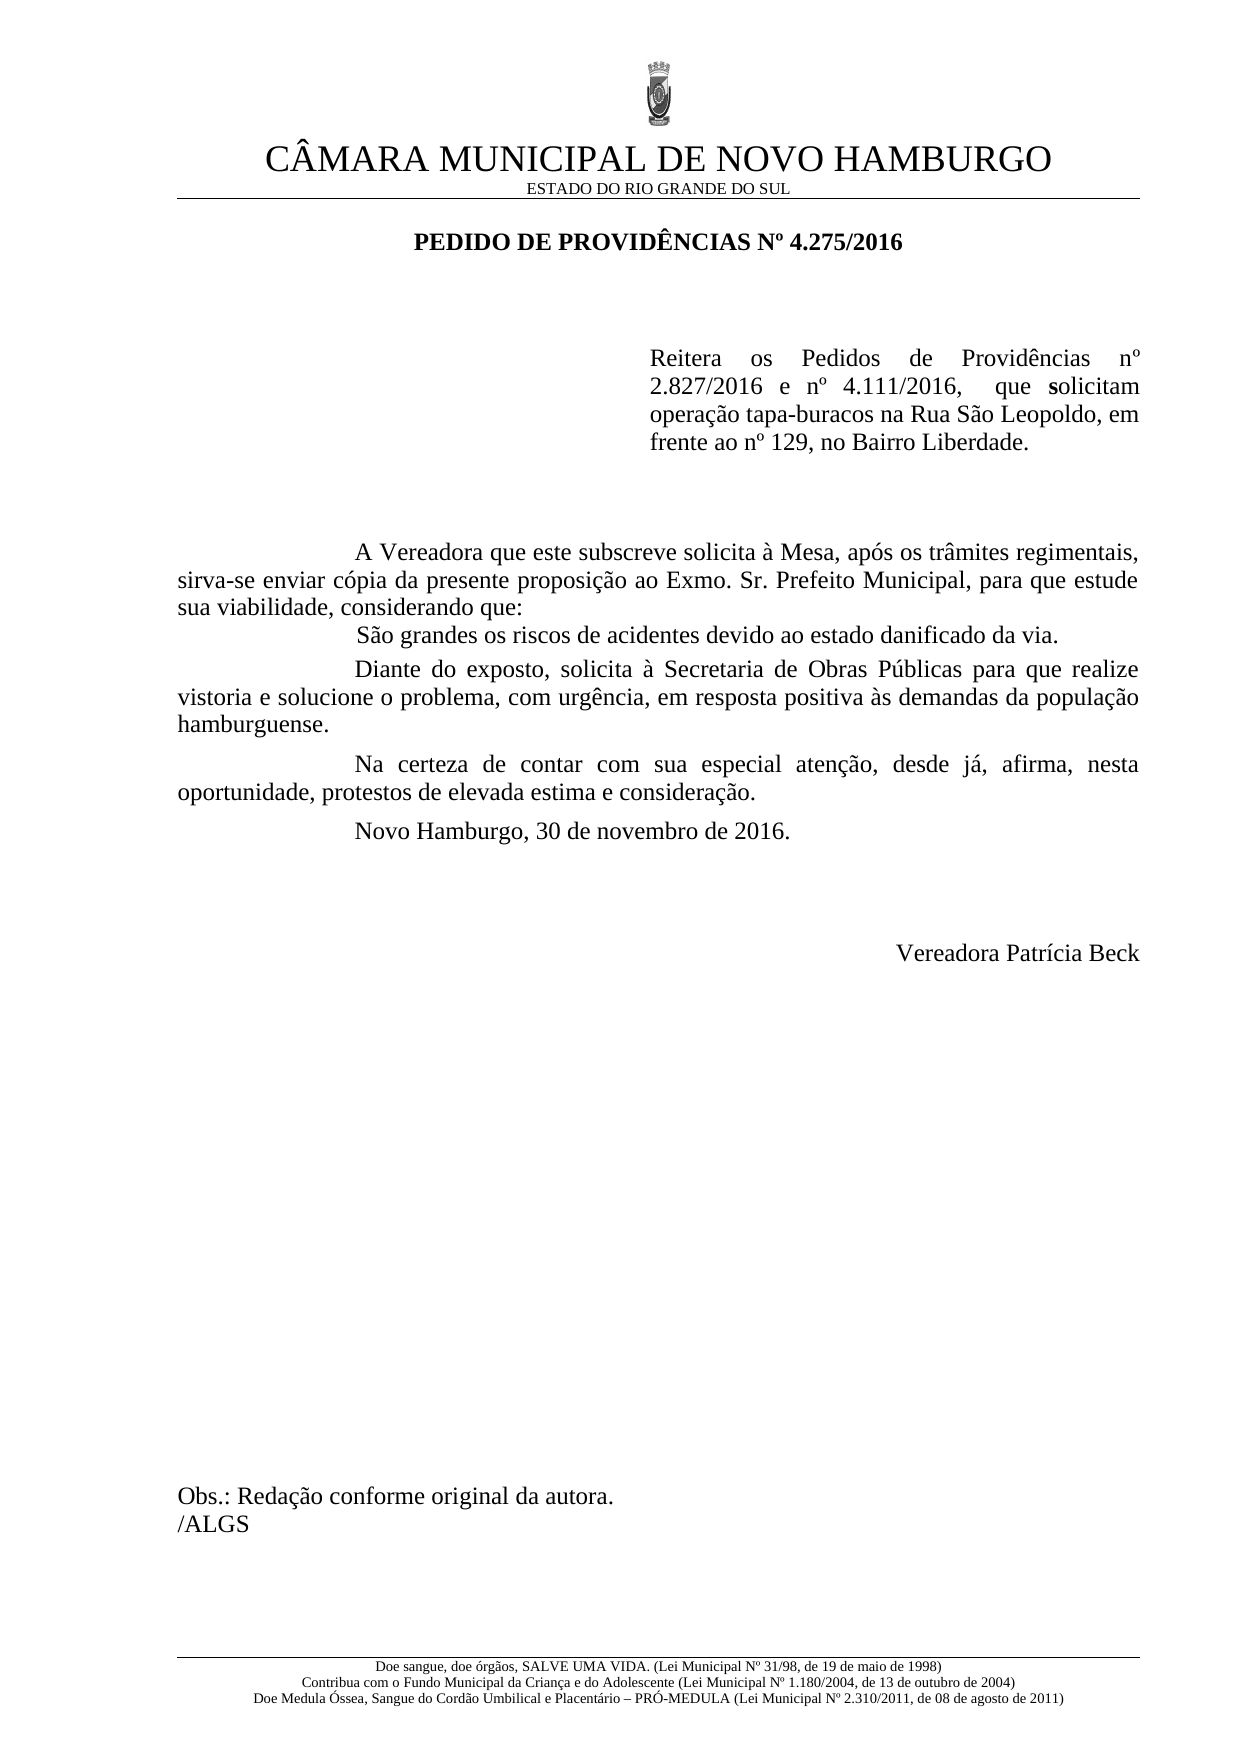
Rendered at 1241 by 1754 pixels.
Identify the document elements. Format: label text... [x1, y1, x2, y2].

text Reitera os Pedidos de Providências nº 2.827/2016 e nº 4.111/2016, que solicitam operação tapa-buracos na Rua São Leopoldo, em frente ao nº 129, no Bairro Liberdade. [649, 344, 1140, 455]
text São grandes os riscos de acidentes devido ao estado danificado da via. [177, 621, 1140, 649]
text Na certeza de contar com sua especial atenção, desde já, afirma, nesta oportunidade, protestos de elevada estima e consideração. [177, 750, 1140, 805]
text Obs.: Redação conforme original da autora. [177, 1482, 1140, 1510]
text Novo Hamburgo, 30 de novembro de 2016. [177, 817, 1140, 845]
text Diante do exposto, solicita à Secretaria de Obras Públicas para que realize vistoria e solucione o problema, com urgência, em resposta positiva às demandas da população hamburguense. [177, 655, 1140, 738]
text PEDIDO DE PROVIDÊNCIAS Nº 4.275/2016 [177, 228, 1140, 256]
text /ALGS [177, 1510, 1140, 1537]
text A Vereadora que este subscreve solicita à Mesa, após os trâmites regimentais, sirva-se enviar cópia da presente proposição ao Exmo. Sr. Prefeito Municipal, para que estude sua viabilidade, considerando que: [177, 538, 1140, 621]
text Vereadora Patrícia Beck [177, 939, 1140, 967]
